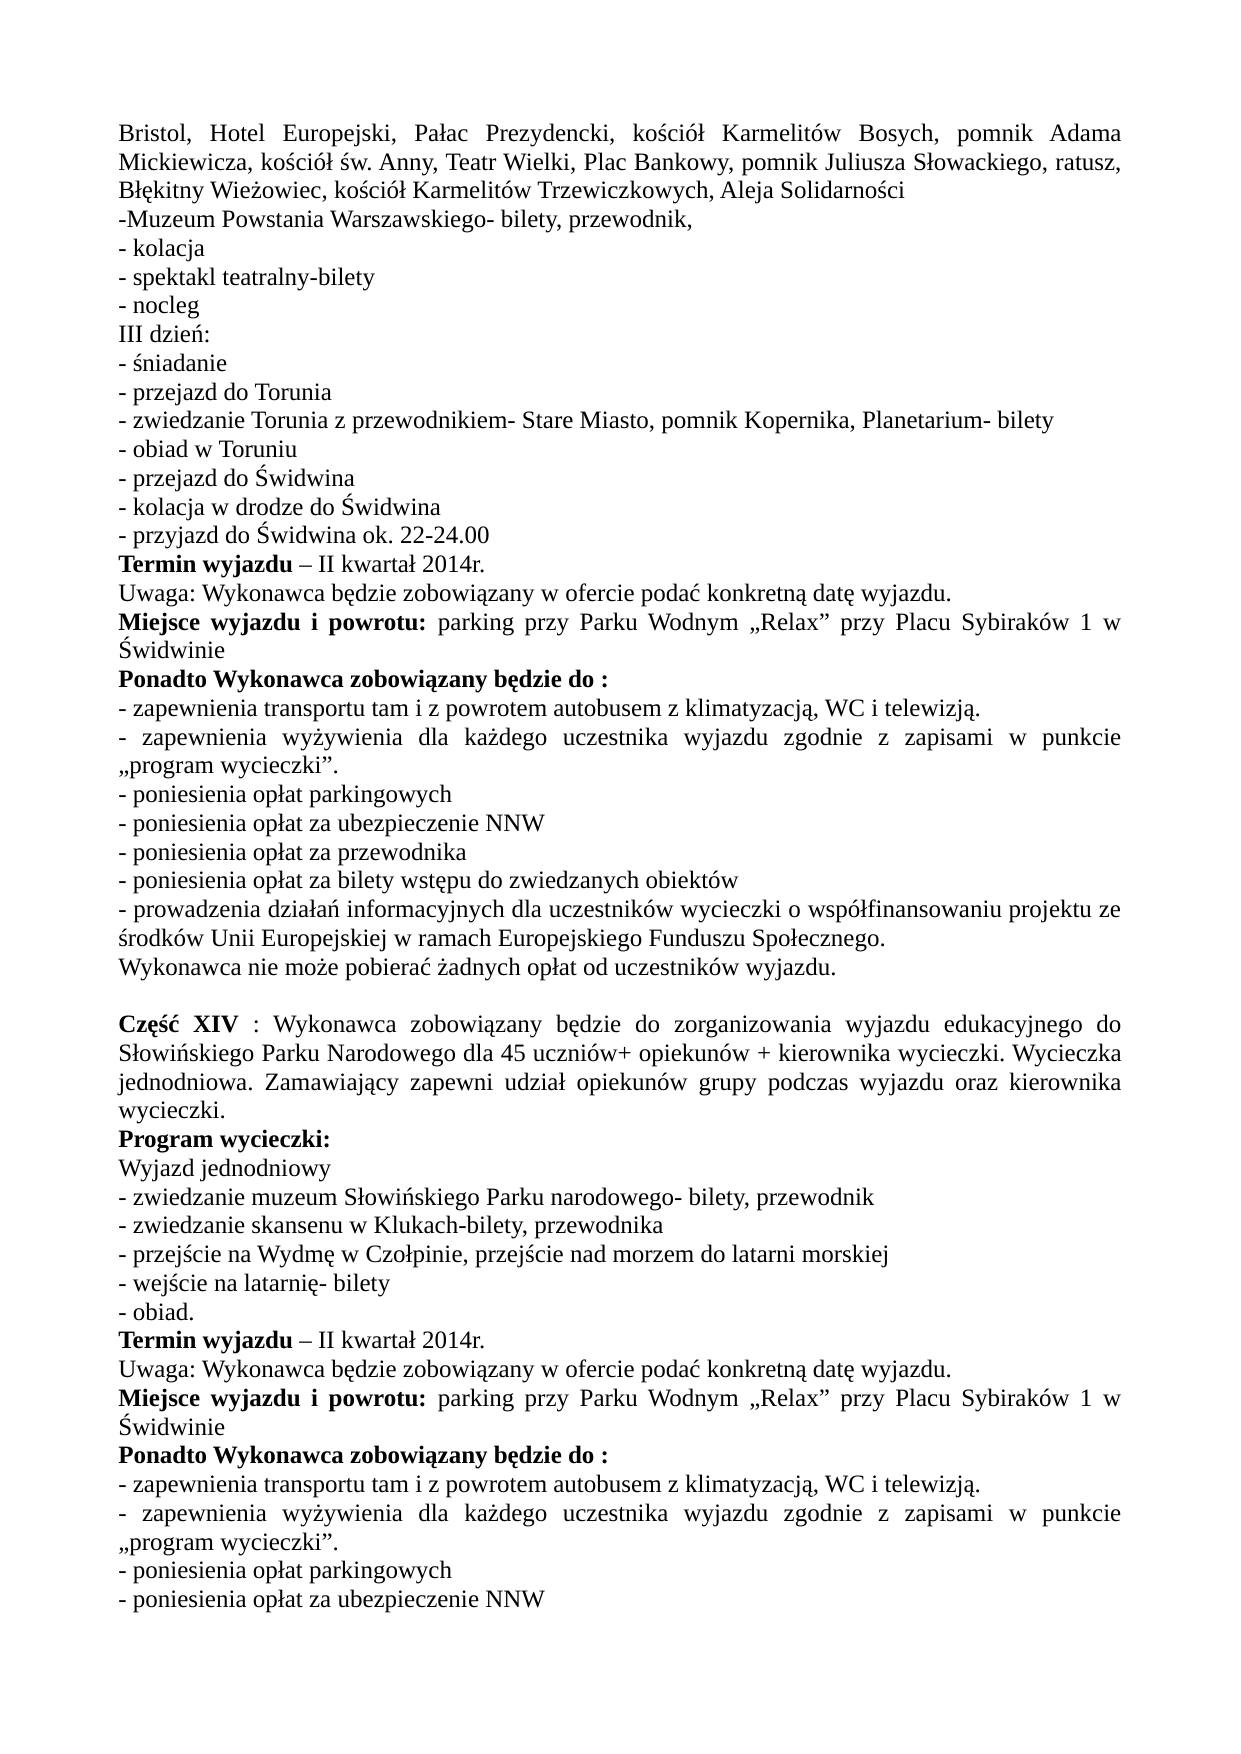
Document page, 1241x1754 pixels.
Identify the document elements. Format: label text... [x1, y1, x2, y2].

text - zwiedzanie Torunia z przewodnikiem- Stare Miasto, pomnik Kopernika, Planetarium- bilety [118, 406, 1122, 434]
text Miejsce wyjazdu i powrotu: parking przy Parku Wodnym „Relax” przy Placu Sybiraków 1 w Świdwinie [118, 607, 1122, 664]
text - obiad w Toruniu [118, 434, 1122, 463]
text Ponadto Wykonawca zobowiązany będzie do : [118, 664, 1122, 693]
text - zapewnienia wyżywienia dla każdego uczestnika wyjazdu zgodnie z zapisami w punkcie „program wycieczki”. [118, 1498, 1122, 1556]
text Uwaga: Wykonawca będzie zobowiązany w ofercie podać konkretną datę wyjazdu. [118, 578, 1122, 607]
text - spektakl teatralny-bilety [118, 262, 1122, 291]
text - przejazd do Torunia [118, 377, 1122, 406]
text - śniadanie [118, 348, 1122, 377]
text - kolacja [118, 233, 1122, 262]
text Termin wyjazdu – II kwartał 2014r. [118, 549, 1122, 578]
text - poniesienia opłat za ubezpieczenie NNW [118, 1584, 1122, 1613]
text Bristol, Hotel Europejski, Pałac Prezydencki, kościół Karmelitów Bosych, pomnik Adama Mickiewicza, kościół św. Anny, Teatr Wielki, Plac Bankowy, pomnik Juliusza Słowackiego, ratusz, Błękitny Wieżowiec, kościół Karmelitów Trzewiczkowych, Aleja Solidarności [118, 118, 1122, 204]
text - nocleg [118, 291, 1122, 319]
text - poniesienia opłat parkingowych [118, 1556, 1122, 1584]
text Wyjazd jednodniowy [118, 1153, 1122, 1182]
text - przejazd do Świdwina [118, 463, 1122, 492]
text - zwiedzanie skansenu w Klukach-bilety, przewodnika [118, 1211, 1122, 1239]
text - wejście na latarnię- bilety [118, 1268, 1122, 1297]
text - zapewnienia transportu tam i z powrotem autobusem z klimatyzacją, WC i telewizją. [118, 693, 1122, 722]
text - przejście na Wydmę w Czołpinie, przejście nad morzem do latarni morskiej [118, 1239, 1122, 1268]
text - zapewnienia transportu tam i z powrotem autobusem z klimatyzacją, WC i telewizją. [118, 1469, 1122, 1498]
text - poniesienia opłat za ubezpieczenie NNW [118, 808, 1122, 837]
text -Muzeum Powstania Warszawskiego- bilety, przewodnik, [118, 204, 1122, 233]
text - prowadzenia działań informacyjnych dla uczestników wycieczki o współfinansowaniu projektu ze środków Unii Europejskiej w ramach Europejskiego Funduszu Społecznego. [118, 894, 1122, 952]
text Wykonawca nie może pobierać żadnych opłat od uczestników wyjazdu. [118, 952, 1122, 981]
text - przyjazd do Świdwina ok. 22-24.00 [118, 521, 1122, 549]
text Uwaga: Wykonawca będzie zobowiązany w ofercie podać konkretną datę wyjazdu. [118, 1354, 1122, 1383]
text - kolacja w drodze do Świdwina [118, 492, 1122, 521]
text - zapewnienia wyżywienia dla każdego uczestnika wyjazdu zgodnie z zapisami w punkcie „program wycieczki”. [118, 722, 1122, 779]
text Termin wyjazdu – II kwartał 2014r. [118, 1326, 1122, 1354]
text - zwiedzanie muzeum Słowińskiego Parku narodowego- bilety, przewodnik [118, 1182, 1122, 1211]
text Miejsce wyjazdu i powrotu: parking przy Parku Wodnym „Relax” przy Placu Sybiraków 1 w Świdwinie [118, 1383, 1122, 1441]
text Ponadto Wykonawca zobowiązany będzie do : [118, 1441, 1122, 1469]
text Część XIV : Wykonawca zobowiązany będzie do zorganizowania wyjazdu edukacyjnego do Słowińskiego Parku Narodowego dla 45 uczniów+ opiekunów + kierownika wycieczki. Wycieczka jednodniowa. Zamawiający zapewni udział opiekunów grupy podczas wyjazdu oraz kierownika wycieczki. [118, 1009, 1122, 1124]
text - poniesienia opłat za przewodnika [118, 837, 1122, 866]
text - obiad. [118, 1297, 1122, 1326]
text Program wycieczki: [118, 1124, 1122, 1153]
text III dzień: [118, 319, 1122, 348]
text - poniesienia opłat za bilety wstępu do zwiedzanych obiektów [118, 866, 1122, 894]
text - poniesienia opłat parkingowych [118, 779, 1122, 808]
